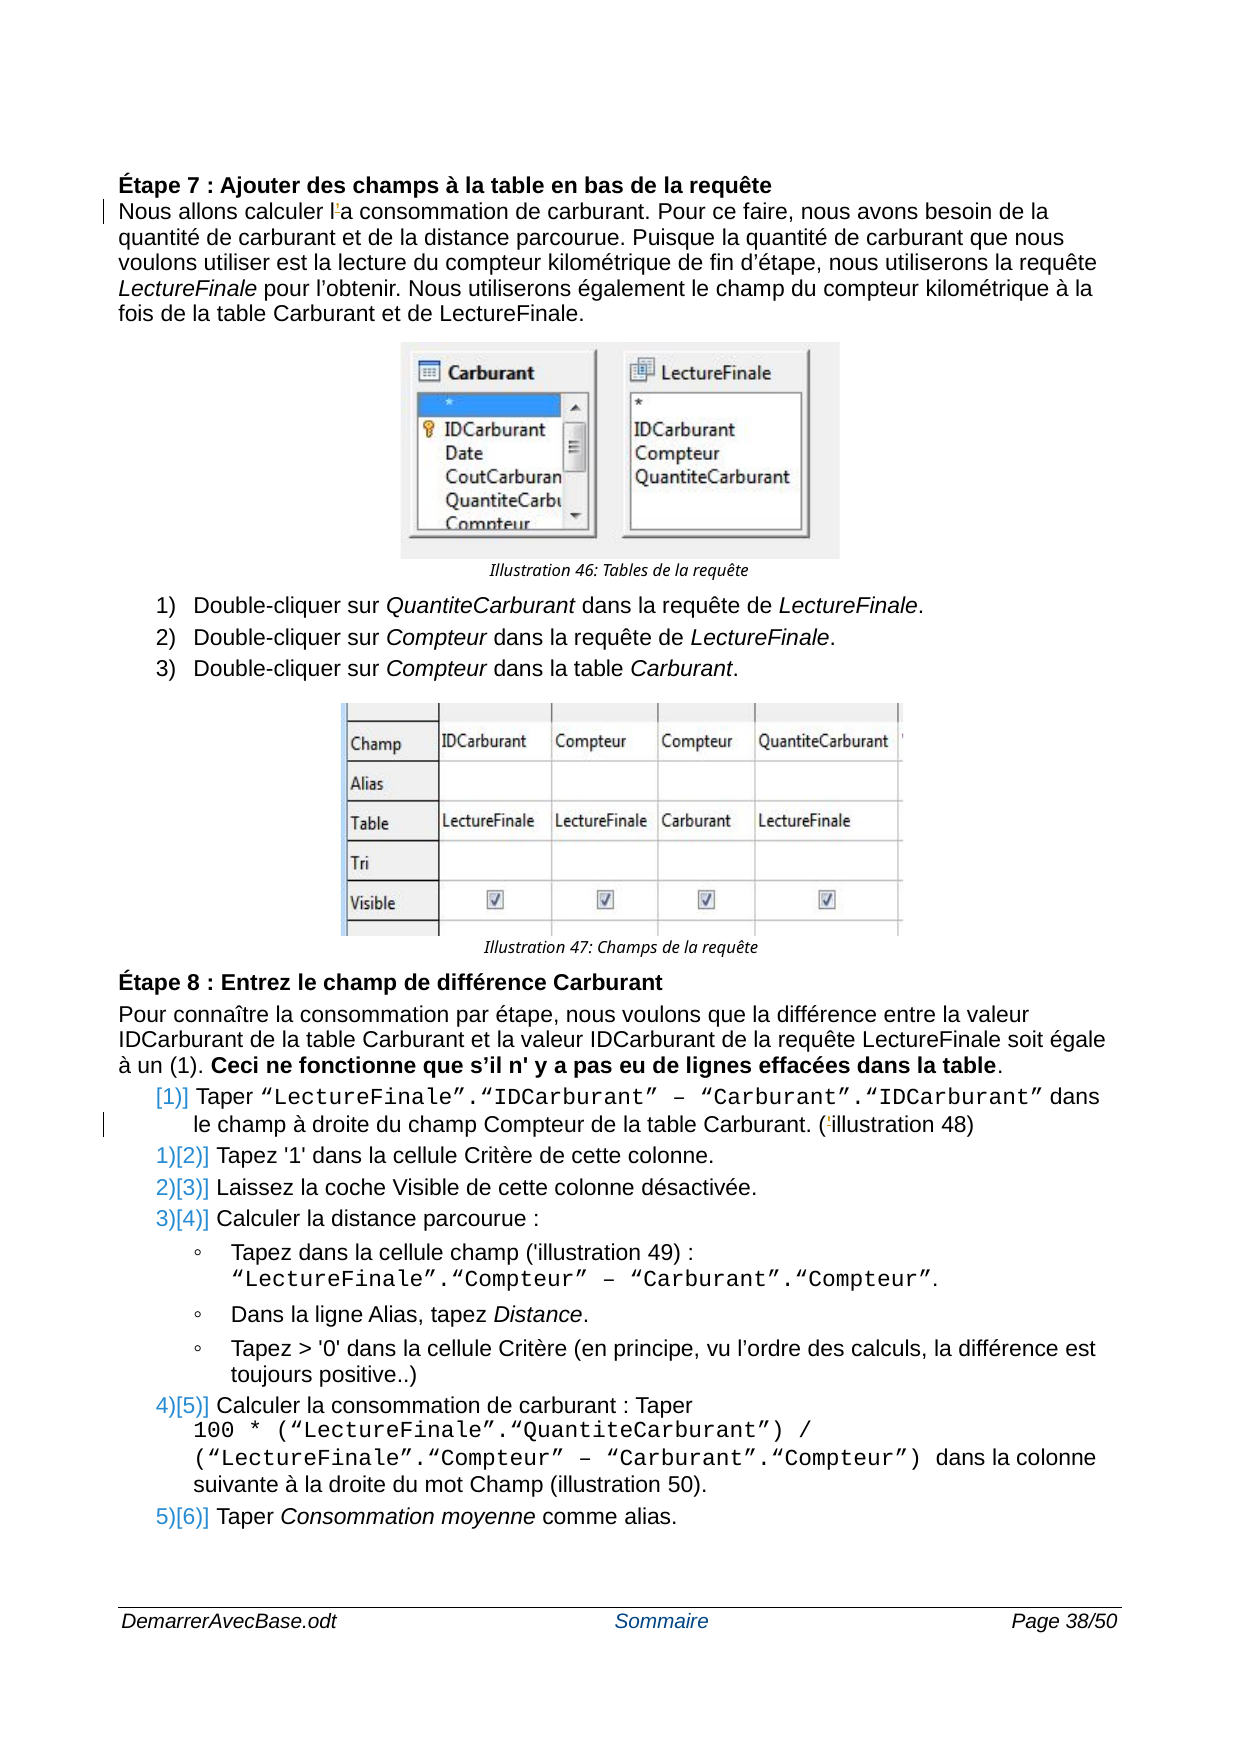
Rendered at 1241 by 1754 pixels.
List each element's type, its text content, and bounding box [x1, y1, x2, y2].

list Double-cliquer sur QuantiteCarburant dans la requête de LectureFinale. [156, 326, 1122, 619]
list Taper Consommation moyenne comme alias. [156, 1504, 1122, 1529]
list Tapez > '0' dans la cellule Critère (en principe, vu l’ordre des calculs, la différence est toujours positive..) [193, 1333, 1122, 1387]
list Calculer la distance parcourue : [156, 1206, 1122, 1232]
list Double-cliquer sur Compteur dans la table Carburant. [156, 656, 1122, 682]
list Laissez la coche Visible de cette colonne désactivée. [156, 1175, 1122, 1200]
list Calculer la consommation de carburant : Taper 100 * (“LectureFinale”.“QuantiteCarburant”) / (“LectureFinale”.“Compteur” – “Carburant”.“Compteur”) dans la colonne suivante à la droite du mot Champ (illustration 50). [156, 1393, 1122, 1498]
list [401, 326, 839, 342]
list Tapez dans la cellule champ ('illustration 49) : “LectureFinale”.“Compteur” – “Carburant”.“Compteur”. [193, 1238, 1122, 1293]
list Illustration 46: Tables de la requête [401, 559, 839, 581]
text Illustration 47: Champs de la requête [338, 703, 906, 958]
text Étape 7 : Ajouter des champs à la table en bas de la requête [118, 173, 1122, 199]
picture [340, 703, 904, 936]
text Nous allons calculer la consommation de carburant. Pour ce faire, nous avons besoin de la quantité de carburant et de la distance parcourue. Puisque la quantité de carburant que nous voulons utiliser est la lecture du compteur kilométrique de fin d’étape, nous utiliserons la requête LectureFinale pour l’obtenir. Nous utiliserons également le champ du compteur kilométrique à la fois de la table Carburant et de LectureFinale. [118, 199, 1122, 326]
picture [400, 342, 840, 559]
text Étape 8 : Entrez le champ de différence Carburant [118, 688, 1122, 996]
text Pour connaître la consommation par étape, nous voulons que la différence entre la valeur IDCarburant de la table Carburant et la valeur IDCarburant de la requête LectureFinale soit égale à un (1). Ceci ne fonctionne que s’il n' y a pas eu de lignes effacées dans la table. [118, 1002, 1122, 1078]
list Dans la ligne Alias, tapez Distance. [193, 1299, 1122, 1327]
list Tapez '1' dans la cellule Critère de cette colonne. [156, 1143, 1122, 1169]
list Taper “LectureFinale”.“IDCarburant” – “Carburant”.“IDCarburant” dans le champ à droite du champ Compteur de la table Carburant. (illustration 48) [156, 1084, 1122, 1137]
list Double-cliquer sur Compteur dans la requête de LectureFinale. [156, 625, 1122, 650]
